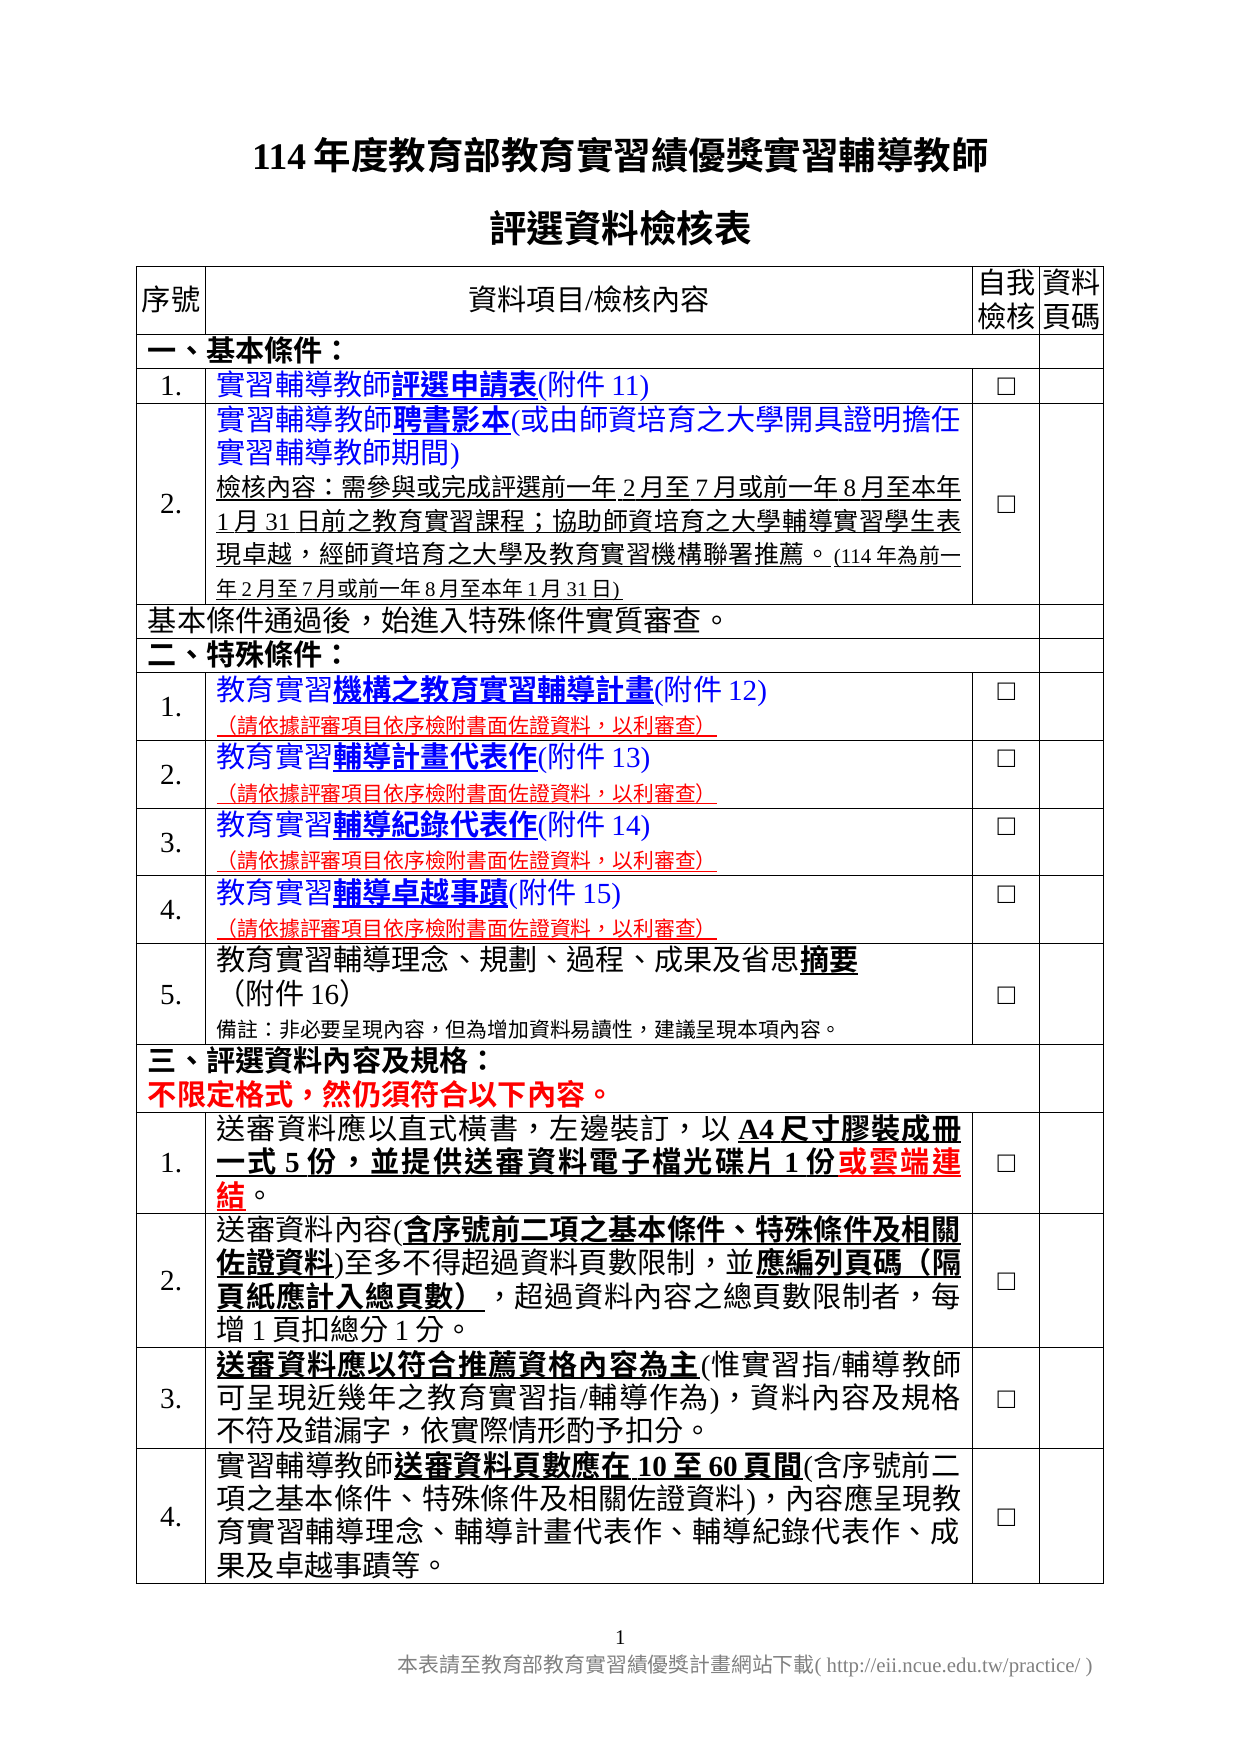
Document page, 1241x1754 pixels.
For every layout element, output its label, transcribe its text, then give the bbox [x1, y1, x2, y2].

table_cell 1. [137, 1113, 205, 1213]
table_cell 3. [137, 1348, 205, 1448]
table_cell □ [973, 741, 1039, 808]
table_cell [1040, 605, 1103, 638]
table_cell [1040, 639, 1103, 672]
table_cell 送審資料內容(含序號前二項之基本條件、特殊條件及相關佐證資料)至多不得超過資料頁數限制，並應編列頁碼（隔頁紙應計入總頁數），超過資料內容之總頁數限制者，每增1頁扣總分1分。 [206, 1214, 972, 1347]
table_cell [1040, 876, 1103, 943]
table_cell [1040, 1348, 1103, 1448]
table_cell [1040, 1113, 1103, 1213]
table_cell 教育實習輔導計畫代表作(附件13) （請依據評審項目依序檢附書面佐證資料，以利審查） [206, 741, 972, 808]
table_cell 基本條件通過後，始進入特殊條件實質審查。 [137, 605, 1039, 638]
table_cell 3. [137, 809, 205, 875]
table_cell 二、特殊條件： [137, 639, 1039, 672]
table_cell □ [973, 876, 1039, 943]
text 評選資料檢核表 [148, 185, 1092, 247]
table_cell 2. [137, 1214, 205, 1347]
table_cell [1040, 1449, 1103, 1583]
table_cell [1040, 369, 1103, 402]
table_cell □ [973, 1348, 1039, 1448]
table_cell □ [973, 1113, 1039, 1213]
table_cell 2. [137, 404, 205, 603]
table_cell [1040, 944, 1103, 1044]
table_cell 教育實習輔導理念、規劃、過程、成果及省思摘要 （附件16） 備註：非必要呈現內容，但為增加資料易讀性，建議呈現本項內容。 [206, 944, 972, 1044]
table_cell □ [973, 673, 1039, 740]
table_cell 一、基本條件： [137, 335, 1039, 368]
table_cell [1040, 1214, 1103, 1347]
table_cell □ [973, 809, 1039, 875]
table_cell 實習輔導教師送審資料頁數應在10至60頁間(含序號前二項之基本條件、特殊條件及相關佐證資料)，內容應呈現教育實習輔導理念、輔導計畫代表作、輔導紀錄代表作、成果及卓越事蹟等。 [206, 1449, 972, 1583]
table_cell 送審資料應以直式橫書，左邊裝訂，以A4尺寸膠裝成冊一式5份，並提供送審資料電子檔光碟片1份或雲端連結。 [206, 1113, 972, 1213]
table_cell 實習輔導教師聘書影本(或由師資培育之大學開具證明擔任實習輔導教師期間) 檢核內容：需參與或完成評選前一年2月至7月或前一年8月至本年1月31日前之教育實習課程；協助師資培育之大學輔導實習學生表現卓越，經師資培育之大學及教育實習機構聯署推薦。(114年為前一年2月至7月或前一年8月至本年1月31日) [206, 404, 972, 603]
table_cell □ [973, 944, 1039, 1044]
table_cell □ [973, 1214, 1039, 1347]
table_cell 送審資料應以符合推薦資格內容為主(惟實習指/輔導教師可呈現近幾年之教育實習指/輔導作為)，資料內容及規格不符及錯漏字，依實際情形酌予扣分。 [206, 1348, 972, 1448]
table_cell [1040, 335, 1103, 368]
table_cell □ [973, 1449, 1039, 1583]
table_cell 1. [137, 369, 205, 402]
table_cell [1040, 673, 1103, 740]
text 114年度教育部教育實習績優獎實習輔導教師 [148, 111, 1092, 173]
table_cell 教育實習機構之教育實習輔導計畫(附件12) （請依據評審項目依序檢附書面佐證資料，以利審查） [206, 673, 972, 740]
table_cell □ [973, 404, 1039, 603]
table_cell 4. [137, 876, 205, 943]
table_cell 教育實習輔導紀錄代表作(附件14) （請依據評審項目依序檢附書面佐證資料，以利審查） [206, 809, 972, 875]
table_cell 教育實習輔導卓越事蹟(附件15) （請依據評審項目依序檢附書面佐證資料，以利審查） [206, 876, 972, 943]
table_header 資料 頁碼 [1040, 267, 1103, 334]
table_cell 三、評選資料內容及規格： 不限定格式，然仍須符合以下內容。 [137, 1045, 1039, 1112]
table_cell [1040, 404, 1103, 603]
table_cell [1040, 741, 1103, 808]
table_cell 4. [137, 1449, 205, 1583]
table_cell 實習輔導教師評選申請表(附件11) [206, 369, 972, 402]
table_cell 1. [137, 673, 205, 740]
table_cell 2. [137, 741, 205, 808]
table_header 資料項目/檢核內容 [206, 267, 972, 334]
table_cell [1040, 809, 1103, 875]
table_header 自我檢核 [973, 267, 1039, 334]
table_header 序號 [137, 267, 205, 334]
table_cell [1040, 1045, 1103, 1112]
table_cell 5. [137, 944, 205, 1044]
table_cell □ [973, 369, 1039, 402]
